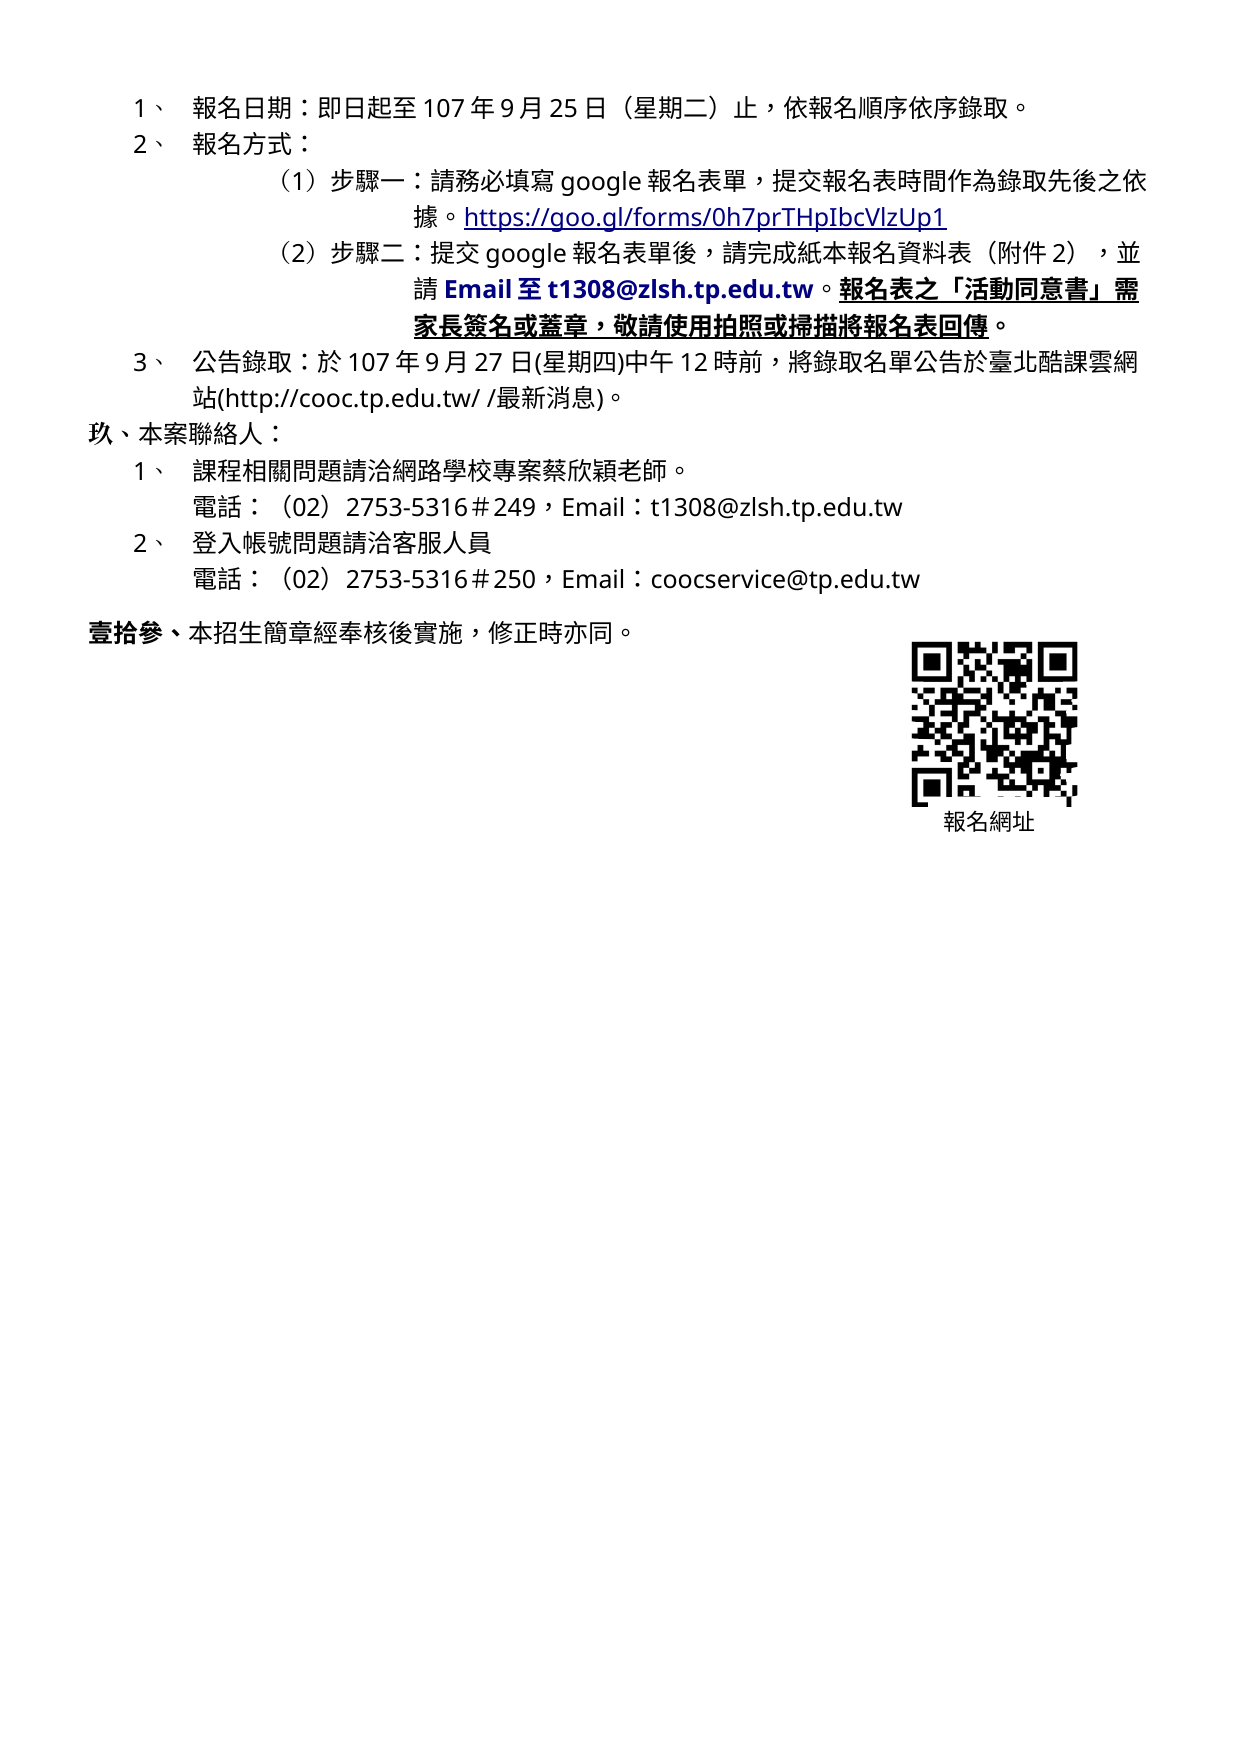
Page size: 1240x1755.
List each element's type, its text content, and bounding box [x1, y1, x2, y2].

list 課程相關問題請洽網路學校專案蔡欣穎老師。 [133, 451, 1151, 487]
list 本案聯絡人： [89, 415, 1151, 451]
list 報名方式： [133, 125, 1151, 161]
text 壹拾參、本招生簡章經奉核後實施，修正時亦同。 [89, 609, 1151, 650]
list 步驟一：請務必填寫google報名表單，提交報名表時間作為錄取先後之依據。https://goo.gl/forms/0h7prTHpIbcVlzUp1 [266, 161, 1151, 234]
text 電話：（02）2753-5316＃250，Email：coocservice@tp.edu.tw [192, 560, 1151, 596]
list 登入帳號問題請洽客服人員 [133, 524, 1151, 560]
text 報名網址 [943, 804, 1047, 837]
list 公告錄取：於107年9月27 日(星期四)中午12時前，將錄取名單公告於臺北酷課雲網站(http://cooc.tp.edu.tw/ /最新消息)。 [133, 342, 1151, 415]
text 電話：（02）2753-5316＃249，Email：t1308@zlsh.tp.edu.tw [192, 487, 1151, 524]
list 步驟二：提交google報名表單後，請完成紙本報名資料表（附件2），並請Email至t1308@zlsh.tp.edu.tw。報名表之「活動同意書」需家長簽名或蓋章，敬請使用拍照或掃描將報名表回傳。 [266, 234, 1151, 342]
list 報名日期：即日起至107年9月25日（星期二）止，依報名順序依序錄取。 [133, 89, 1151, 125]
